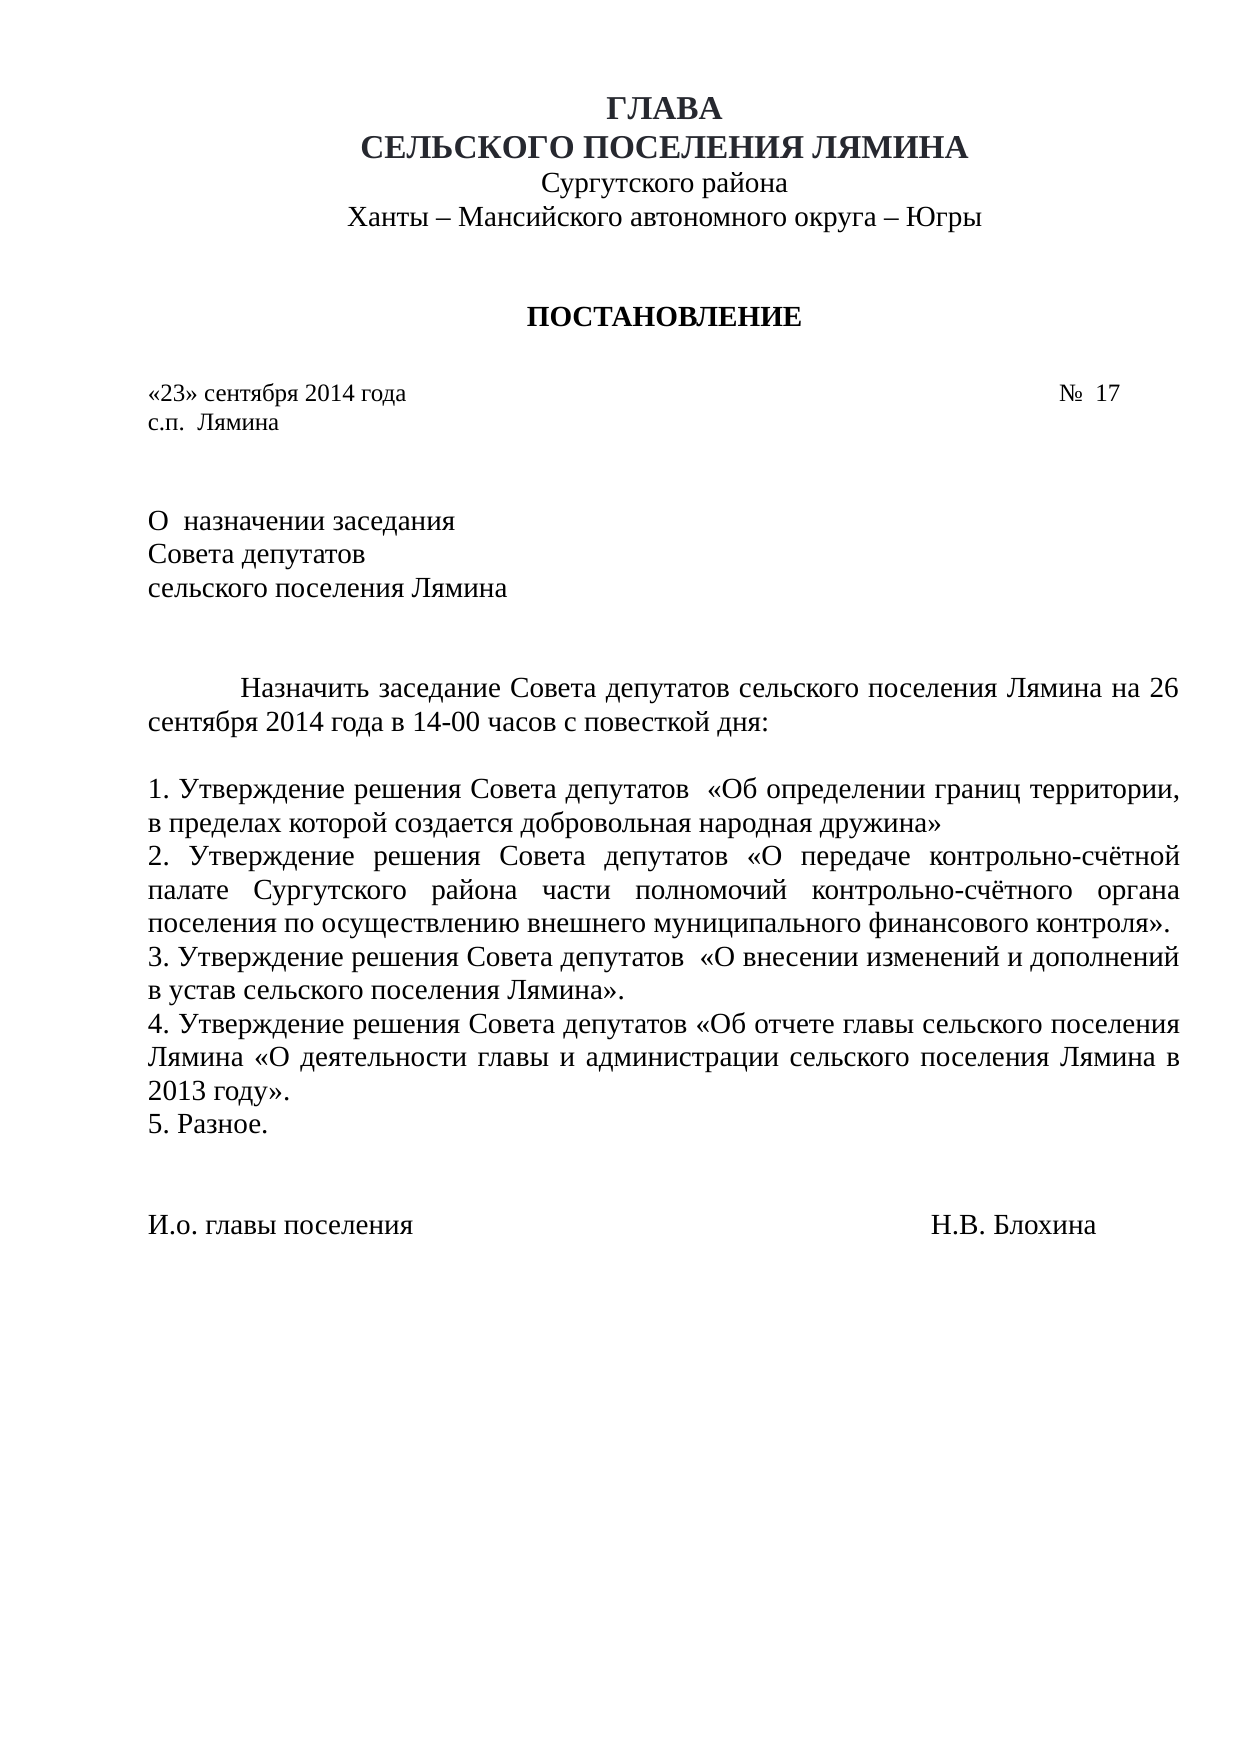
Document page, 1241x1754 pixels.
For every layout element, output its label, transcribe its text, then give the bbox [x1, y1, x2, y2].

text с.п. Лямина [148, 407, 1181, 436]
text 3. Утверждение решения Совета депутатов «О внесении изменений и дополнений в устав сельского поселения Лямина». [148, 939, 1181, 1006]
subtitle СЕЛЬСКОГО ПОСЕЛЕНИЯ ЛЯМИНА [148, 127, 1181, 165]
text Ханты – Мансийского автономного округа – Югры [148, 199, 1181, 232]
text Совета депутатов [148, 536, 1181, 570]
text Назначить заседание Совета депутатов сельского поселения Лямина на 26 сентября 2014 года в 14-00 часов с повесткой дня: [148, 671, 1181, 738]
text 2. Утверждение решения Совета депутатов «О передаче контрольно-счётной палате Сургутского района части полномочий контрольно-счётного органа поселения по осуществлению внешнего муниципального финансового контроля». [148, 838, 1181, 939]
subtitle ГЛАВА [148, 89, 1181, 127]
text 4. Утверждение решения Совета депутатов «Об отчете главы сельского поселения Лямина «О деятельности главы и администрации сельского поселения Лямина в 2013 году». [148, 1006, 1181, 1107]
text сельского поселения Лямина [148, 570, 1181, 603]
text «23» сентября 2014 года № 17 [148, 378, 1181, 407]
text 1. Утверждение решения Совета депутатов «Об определении границ территории, в пределах которой создается добровольная народная дружина» [148, 771, 1181, 838]
text 5. Разное. [148, 1107, 1181, 1140]
text О назначении заседания [148, 503, 1181, 536]
text ПОСТАНОВЛЕНИЕ [148, 299, 1181, 332]
text И.о. главы поселения Н.В. Блохина [148, 1207, 1181, 1241]
text Сургутского района [148, 165, 1181, 199]
